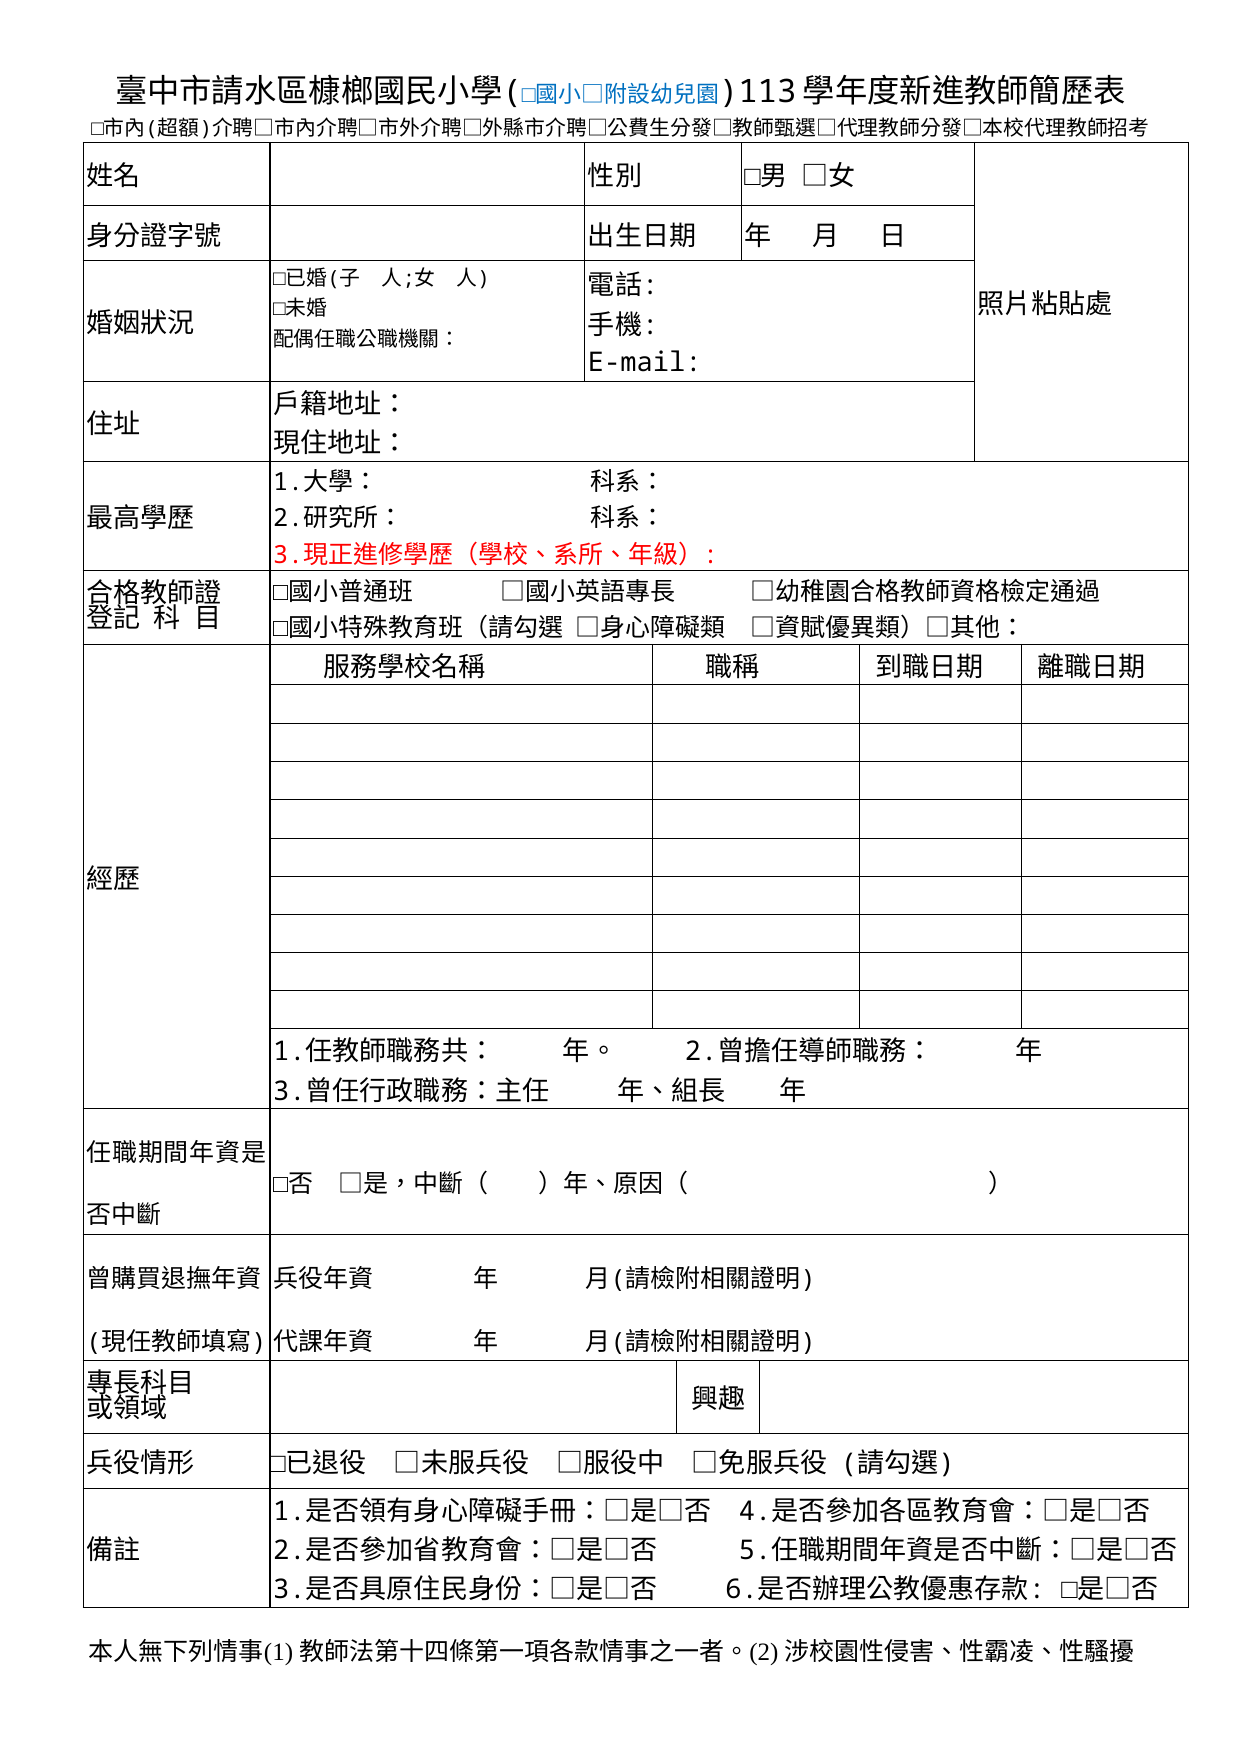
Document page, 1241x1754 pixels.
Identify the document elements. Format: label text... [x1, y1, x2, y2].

table_cell [1022, 915, 1188, 952]
text □市內(超額)介聘□市內介聘□市外介聘□外縣市介聘□公費生分發□教師甄選□代理教師分發□本校代理教師招考 [89, 111, 1152, 142]
table_header 照片粘貼處 [975, 143, 1188, 461]
table_cell □否 □是，中斷（ ）年、原因（ ） [271, 1109, 1188, 1234]
table_cell [653, 839, 859, 876]
table_cell [860, 877, 1021, 914]
table_header □男 □女 [742, 143, 974, 205]
table_cell 1.大學： 科系： 2.研究所： 科系： 3.現正進修學歷（學校、系所、年級）: [271, 462, 1188, 570]
table_cell [860, 953, 1021, 990]
table_cell [271, 915, 652, 952]
table_cell [860, 915, 1021, 952]
table_cell 兵役年資 年 月(請檢附相關證明) 代課年資 年 月(請檢附相關證明) [271, 1235, 1188, 1360]
table_cell 到職日期 [860, 645, 1021, 684]
table_cell 專長科目 或領域 [84, 1361, 269, 1433]
table_cell [271, 953, 652, 990]
table_cell 住址 [84, 382, 269, 461]
table_cell 兵役情形 [84, 1434, 269, 1488]
table_cell 合格教師證 登記 科 目 [84, 571, 269, 644]
table_cell 備註 [84, 1489, 269, 1607]
table_cell [271, 991, 652, 1028]
table_cell 曾購買退撫年資 (現任教師填寫) [84, 1235, 269, 1360]
text 臺中市請水區槺榔國民小學(□國小□附設幼兒園)113學年度新進教師簡歷表 [89, 64, 1152, 111]
table_cell [860, 685, 1021, 723]
table_cell 任職期間年資是否中斷 [84, 1109, 269, 1234]
table_cell 興趣 [677, 1361, 759, 1433]
table_cell [1022, 762, 1188, 799]
table_cell □國小普通班 □國小英語專長 □幼稚園合格教師資格檢定通過 □國小特殊教育班（請勾選 □身心障礙類 □資賦優異類）□其他： [271, 571, 1188, 644]
table_cell [653, 724, 859, 761]
table_cell [1022, 991, 1188, 1028]
table_cell [860, 762, 1021, 799]
table_cell [271, 685, 652, 723]
table_cell 經歷 [84, 645, 269, 1108]
table_cell [271, 206, 584, 260]
table_cell [1022, 953, 1188, 990]
table_cell [271, 724, 652, 761]
table_cell [1022, 724, 1188, 761]
table_cell [860, 991, 1021, 1028]
table_cell [1022, 839, 1188, 876]
table_cell [1022, 685, 1188, 723]
table_cell [653, 762, 859, 799]
table_cell 出生日期 [585, 206, 741, 260]
table_cell [653, 877, 859, 914]
table_cell □已退役 □未服兵役 □服役中 □免服兵役 (請勾選) [271, 1434, 1188, 1488]
table_cell 年 月 日 [742, 206, 974, 260]
table_cell [760, 1361, 1188, 1433]
table_cell [653, 953, 859, 990]
table_cell [653, 991, 859, 1028]
table_cell 婚姻狀況 [84, 261, 269, 381]
table_cell 最高學歷 [84, 462, 269, 570]
table_cell 1.任教師職務共： 年。 2.曾擔任導師職務： 年 3.曾任行政職務：主任 年、組長 年 [271, 1029, 1188, 1108]
table_cell [653, 800, 859, 837]
table_cell [860, 800, 1021, 837]
table_cell 職稱 [653, 645, 859, 684]
table_cell [1022, 800, 1188, 837]
table_header 性別 [585, 143, 741, 205]
table_cell 身分證字號 [84, 206, 269, 260]
table_cell [271, 877, 652, 914]
table_cell 1.是否領有身心障礙手冊：□是□否 4.是否參加各區教育會：□是□否 2.是否參加省教育會：□是□否 5.任職期間年資是否中斷：□是□否 3.是否具原住民身份：□是□否 6.是否辦理公教優惠存款: □是□否 [271, 1489, 1188, 1607]
table_cell 服務學校名稱 [271, 645, 652, 684]
table_cell [1022, 877, 1188, 914]
table_cell 離職日期 [1022, 645, 1188, 684]
table_cell [271, 1361, 676, 1433]
text 本人無下列情事(1) 教師法第十四條第一項各款情事之一者。(2) 涉校園性侵害、性霸凌、性騷擾 [89, 1608, 1152, 1670]
table_cell 戶籍地址： 現住地址： [271, 382, 974, 461]
table_cell 電話: 手機: E-mail: [585, 261, 974, 381]
table_header 姓名 [84, 143, 269, 205]
table_cell [271, 800, 652, 837]
table_cell [860, 839, 1021, 876]
table_cell [653, 685, 859, 723]
table_header [271, 143, 584, 205]
table_cell [860, 724, 1021, 761]
table_cell [271, 839, 652, 876]
table_cell [271, 762, 652, 799]
table_cell [653, 915, 859, 952]
table_cell □已婚(子 人;女 人) □未婚 配偶任職公職機關： [271, 261, 584, 381]
